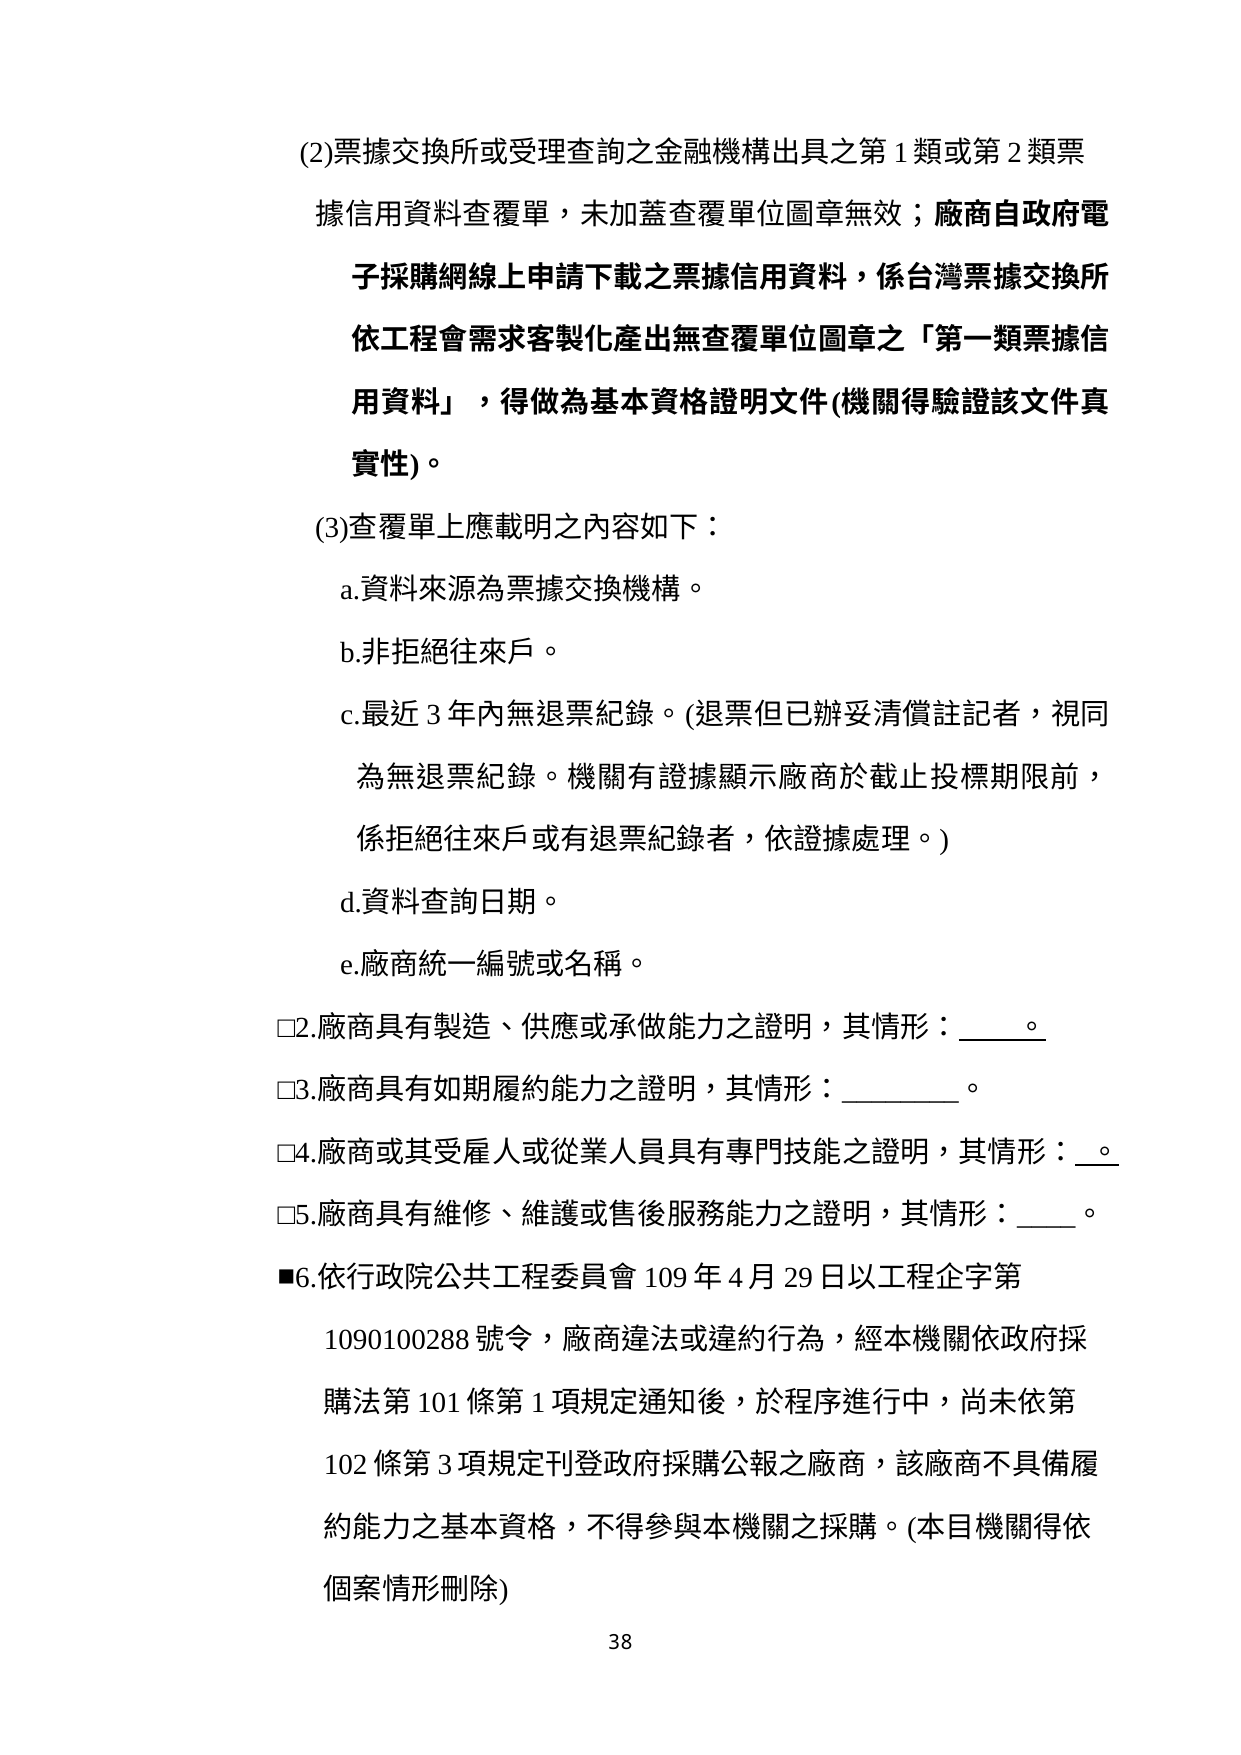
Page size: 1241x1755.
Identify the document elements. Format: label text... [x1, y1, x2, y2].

text b.非拒絕往來戶。 [332, 608, 1110, 670]
text d.資料查詢日期。 [332, 858, 1110, 920]
text e.廠商統一編號或名稱。 [332, 920, 1110, 983]
text ■6.依行政院公共工程委員會109年4月29日以工程企字第1090100288號令，廠商違法或違約行為，經本機關依政府採購法第101條第1項規定通知後，於程序進行中，尚未依第102條第3項規定刊登政府採購公報之廠商，該廠商不具備履約能力之基本資格，不得參與本機關之採購。(本目機關得依個案情形刪除) [277, 1233, 1110, 1608]
text 據信用資料查覆單，未加蓋查覆單位圖章無效；廠商自政府電子採購網線上申請下載之票據信用資料，係台灣票據交換所依工程會需求客製化產出無查覆單位圖章之「第一類票據信用資料」，得做為基本資格證明文件(機關得驗證該文件真實性)。 [277, 170, 1110, 483]
text □2.廠商具有製造、供應或承做能力之證明，其情形： 。 [277, 983, 1110, 1045]
text (3)查覆單上應載明之內容如下： [307, 483, 1110, 545]
text c.最近3年內無退票紀錄。(退票但已辦妥清償註記者，視同為無退票紀錄。機關有證據顯示廠商於截止投標期限前，係拒絕往來戶或有退票紀錄者，依證據處理。) [332, 670, 1110, 858]
text □5.廠商具有維修、維護或售後服務能力之證明，其情形：____。 [277, 1170, 1110, 1233]
text □3.廠商具有如期履約能力之證明，其情形：________。 [277, 1045, 1110, 1108]
text (2)票據交換所或受理查詢之金融機構出具之第1類或第2類票 [277, 108, 1110, 170]
text □4.廠商或其受雇人或從業人員具有專門技能之證明，其情形： 。 [277, 1108, 1110, 1170]
text a.資料來源為票據交換機構。 [332, 545, 1110, 608]
